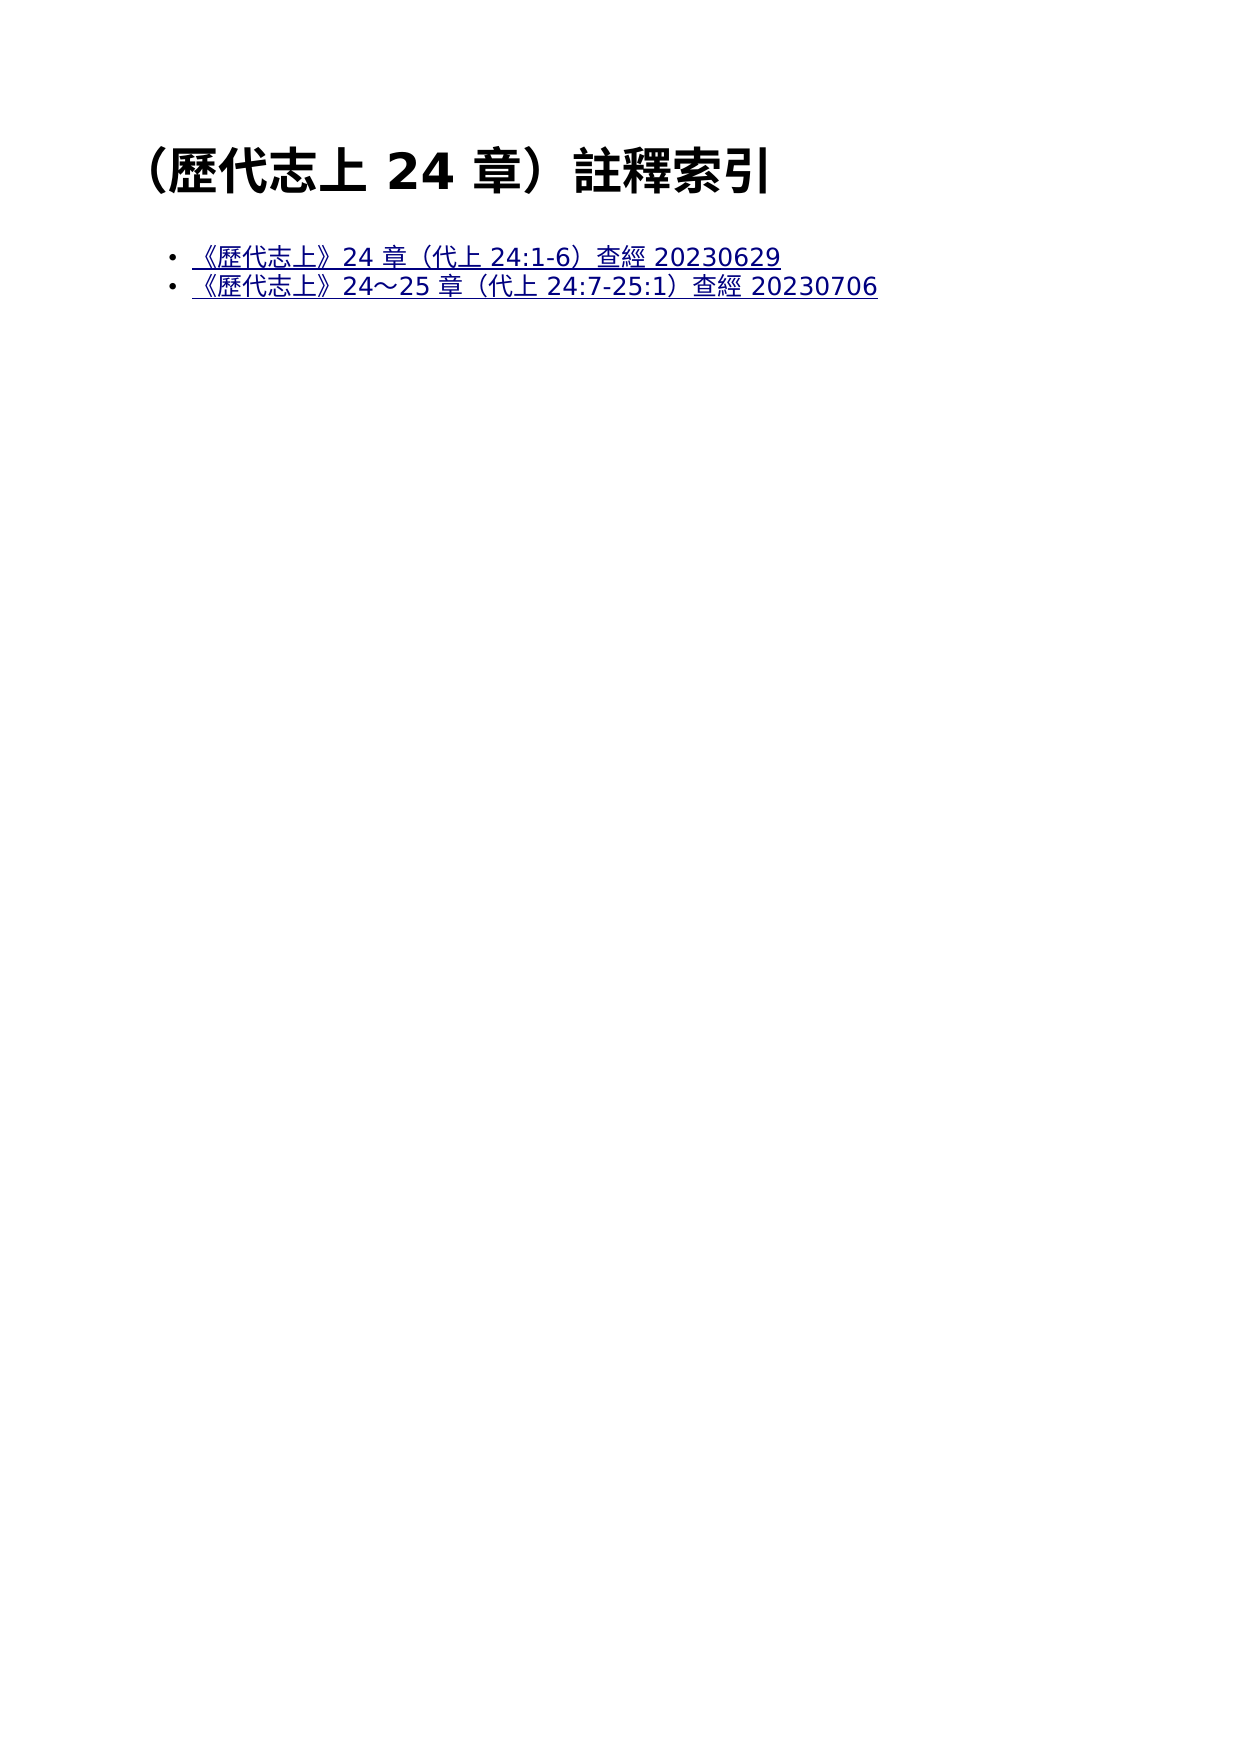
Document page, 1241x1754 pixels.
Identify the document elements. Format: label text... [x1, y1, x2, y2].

list 《歷代志上》24 章（代上 24:1-6）查經 20230629 [177, 243, 1122, 272]
list 《歷代志上》24～25 章（代上 24:7-25:1）查經 20230706 [177, 272, 1122, 302]
subtitle （歷代志上 24 章）註釋索引 [118, 143, 1122, 201]
